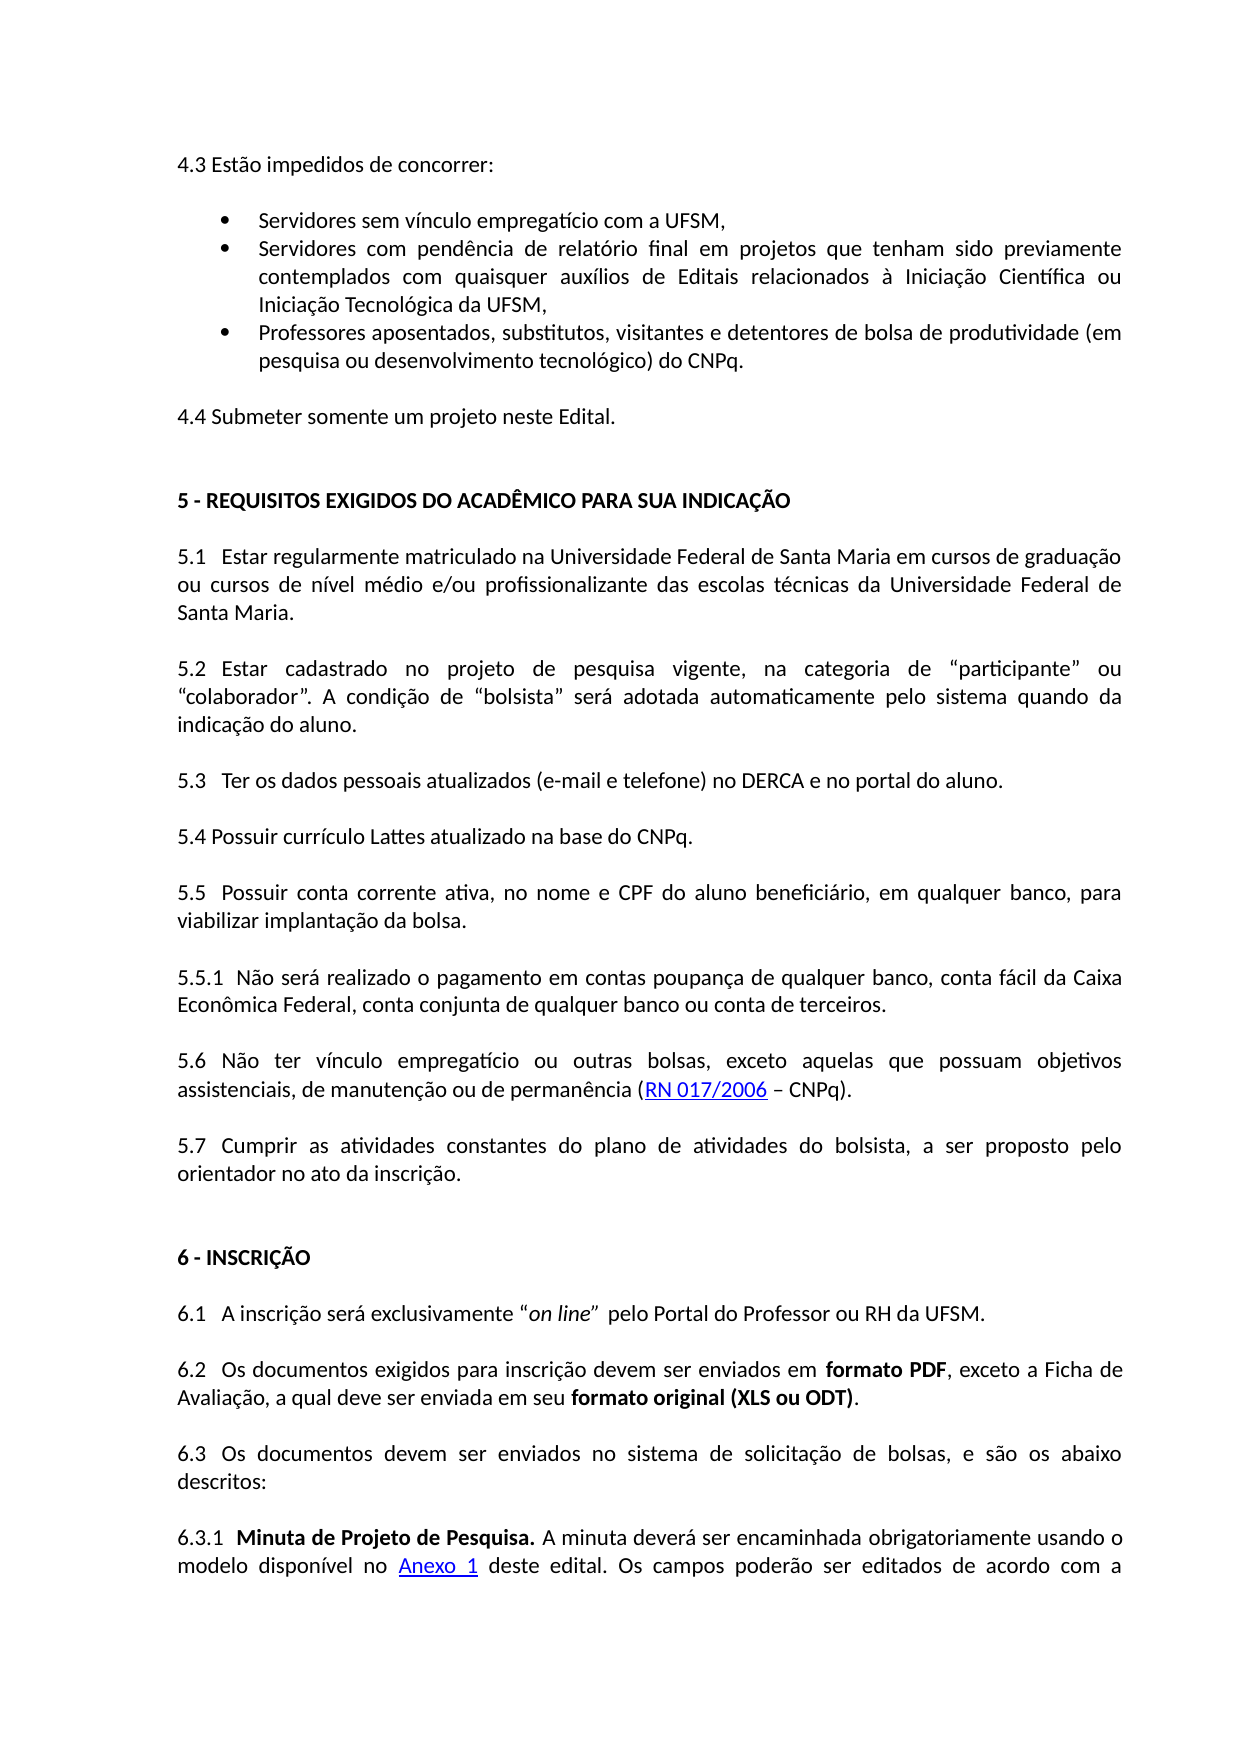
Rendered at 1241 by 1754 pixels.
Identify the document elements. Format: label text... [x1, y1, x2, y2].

text 5.5 Possuir conta corrente ativa, no nome e CPF do aluno beneficiário, em qualquer banco, para viabilizar implantação da bolsa. [177, 878, 1123, 934]
text 5 - REQUISITOS EXIGIDOS DO ACADÊMICO PARA SUA INDICAÇÃO [177, 486, 1123, 514]
text 6.1 A inscrição será exclusivamente “on line” pelo Portal do Professor ou RH da UFSM. [177, 1299, 1123, 1327]
text 6.3 Os documentos devem ser enviados no sistema de solicitação de bolsas, e são os abaixo descritos: [177, 1439, 1123, 1495]
text 4.3 Estão impedidos de concorrer: [177, 150, 1123, 178]
text 5.7 Cumprir as atividades constantes do plano de atividades do bolsista, a ser proposto pelo orientador no ato da inscrição. [177, 1131, 1123, 1187]
text 5.1 Estar regularmente matriculado na Universidade Federal de Santa Maria em cursos de graduação ou cursos de nível médio e/ou profissionalizante das escolas técnicas da Universidade Federal de Santa Maria. [177, 542, 1123, 626]
text 6 - INSCRIÇÃO [177, 1243, 1123, 1271]
text 6.2 Os documentos exigidos para inscrição devem ser enviados em formato PDF, exceto a Ficha de Avaliação, a qual deve ser enviada em seu formato original (XLS ou ODT). [177, 1355, 1123, 1411]
text 5.5.1 Não será realizado o pagamento em contas poupança de qualquer banco, conta fácil da Caixa Econômica Federal, conta conjunta de qualquer banco ou conta de terceiros. [177, 963, 1123, 1019]
list Professores aposentados, substitutos, visitantes e detentores de bolsa de produtividade (em pesquisa ou desenvolvimento tecnológico) do CNPq. [221, 318, 1123, 374]
list Servidores sem vínculo empregatício com a UFSM, [221, 206, 1123, 234]
text 4.4 Submeter somente um projeto neste Edital. [177, 402, 1123, 430]
text 5.4 Possuir currículo Lattes atualizado na base do CNPq. [177, 822, 1123, 851]
text 5.3 Ter os dados pessoais atualizados (e-mail e telefone) no DERCA e no portal do aluno. [177, 766, 1123, 794]
text 5.6 Não ter vínculo empregatício ou outras bolsas, exceto aquelas que possuam objetivos assistenciais, de manutenção ou de permanência (RN 017/2006 – CNPq). [177, 1047, 1123, 1103]
text 6.3.1 Minuta de Projeto de Pesquisa. A minuta deverá ser encaminhada obrigatoriamente usando o modelo disponível no Anexo 1 deste edital. Os campos poderão ser editados de acordo com a [177, 1523, 1123, 1579]
list Servidores com pendência de relatório final em projetos que tenham sido previamente contemplados com quaisquer auxílios de Editais relacionados à Iniciação Científica ou Iniciação Tecnológica da UFSM, [221, 234, 1123, 318]
text 5.2 Estar cadastrado no projeto de pesquisa vigente, na categoria de “participante” ou “colaborador”. A condição de “bolsista” será adotada automaticamente pelo sistema quando da indicação do aluno. [177, 654, 1123, 738]
